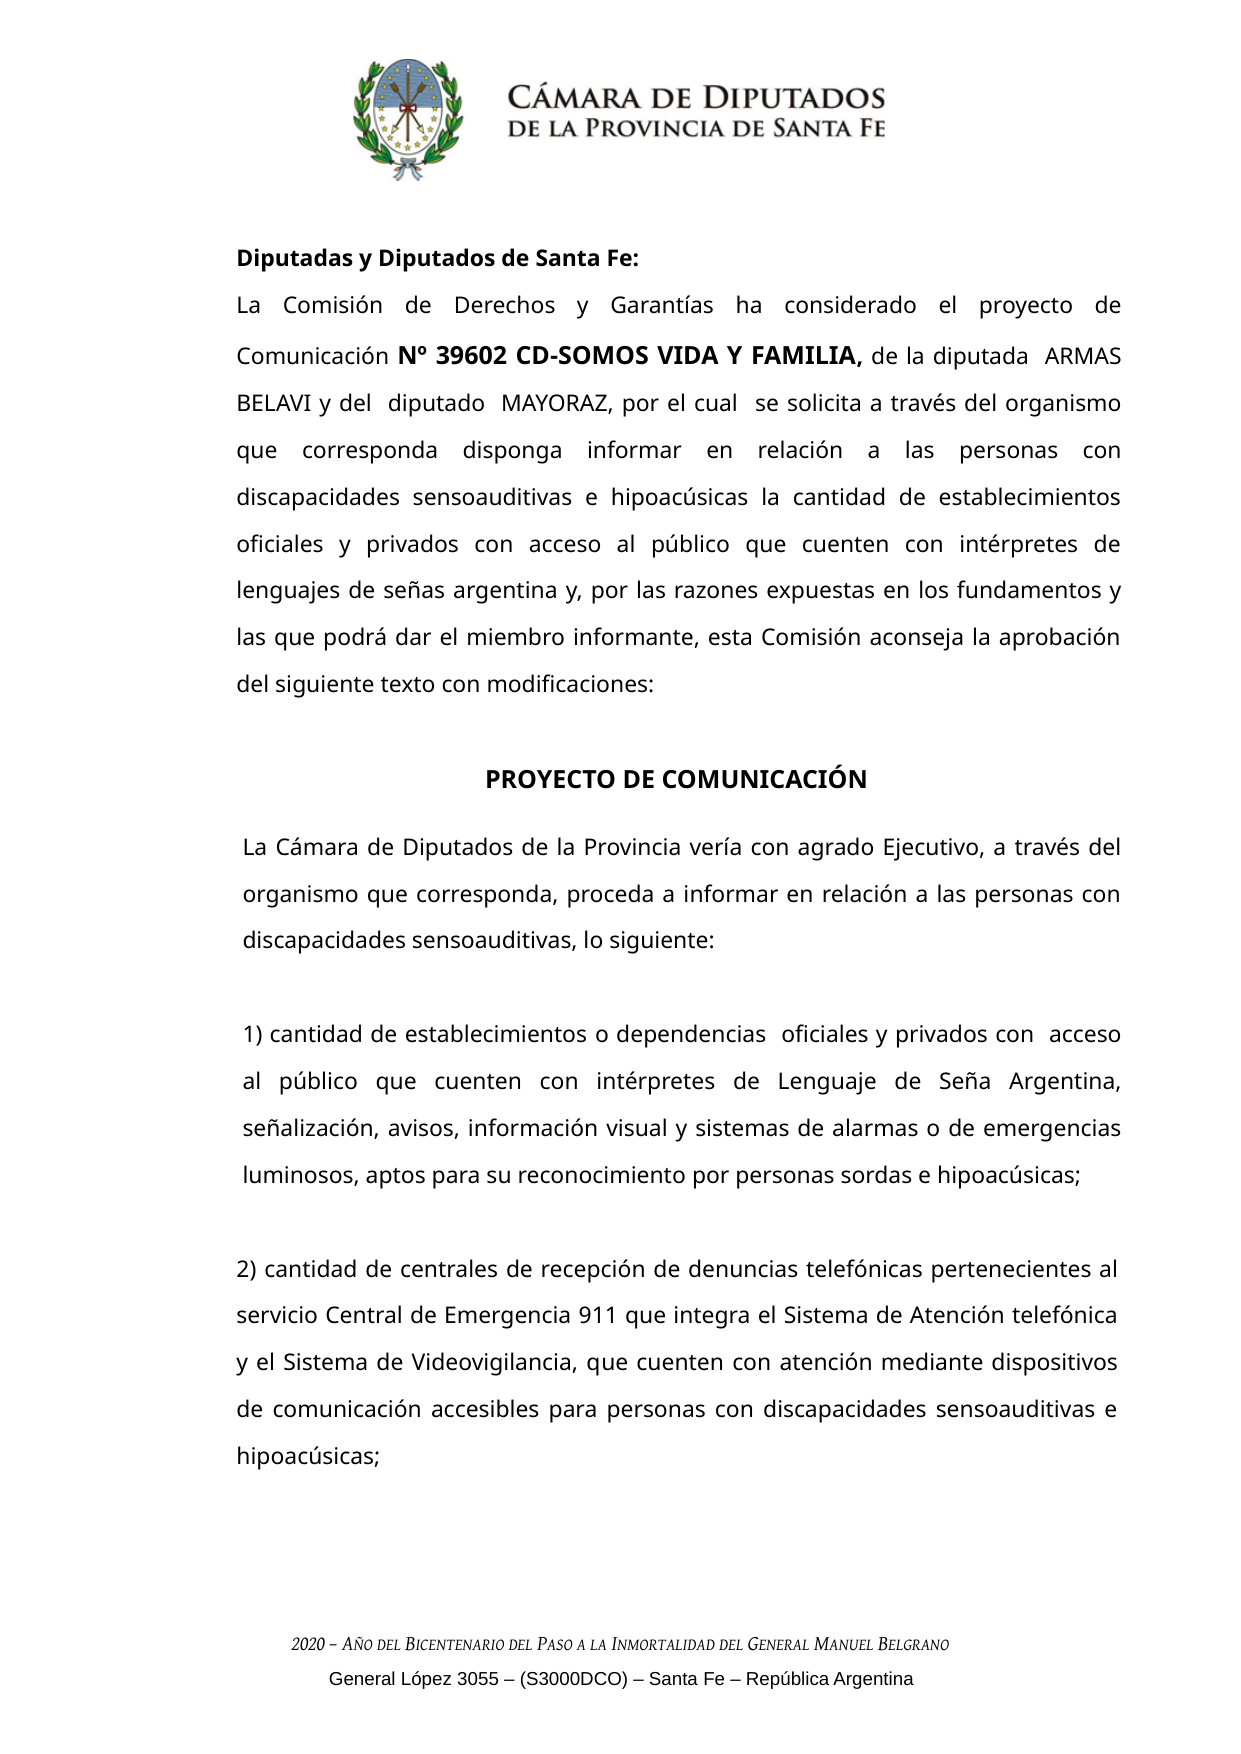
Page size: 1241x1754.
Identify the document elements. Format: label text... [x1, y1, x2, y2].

text Diputadas y Diputados de Santa Fe: [236, 242, 1122, 273]
list 2) cantidad de centrales de recepción de denuncias telefónicas pertenecientes al servicio Central de Emergencia 911 que integra el Sistema de Atención telefónica y el Sistema de Videovigilancia, que cuenten con atención mediante dispositivos de comunicación accesibles para personas con discapacidades sensoauditivas e hipoacúsicas; [236, 1252, 1118, 1471]
text La Comisión de Derechos y Garantías ha considerado el proyecto de Comunicación Nº 39602 CD-SOMOS VIDA Y FAMILIA, de la diputada ARMAS BELAVI y del diputado MAYORAZ, por el cual se solicita a través del organismo que corresponda disponga informar en relación a las personas con discapacidades sensoauditivas e hipoacúsicas la cantidad de establecimientos oficiales y privados con acceso al público que cuenten con intérpretes de lenguajes de señas argentina y, por las razones expuestas en los fundamentos y las que podrá dar el miembro informante, esta Comisión aconseja la aprobación del siguiente texto con modificaciones: [236, 289, 1122, 699]
text La Cámara de Diputados de la Provincia vería con agrado Ejecutivo, a través del organismo que corresponda, proceda a informar en relación a las personas con discapacidades sensoauditivas, lo siguiente: [242, 831, 1122, 956]
text PROYECTO DE COMUNICACIÓN [236, 762, 1122, 796]
text 1) cantidad de establecimientos o dependencias oficiales y privados con acceso al público que cuenten con intérpretes de Lenguaje de Seña Argentina, señalización, avisos, información visual y sistemas de alarmas o de emergencias luminosos, aptos para su reconocimiento por personas sordas e hipoacúsicas; [242, 1018, 1122, 1190]
